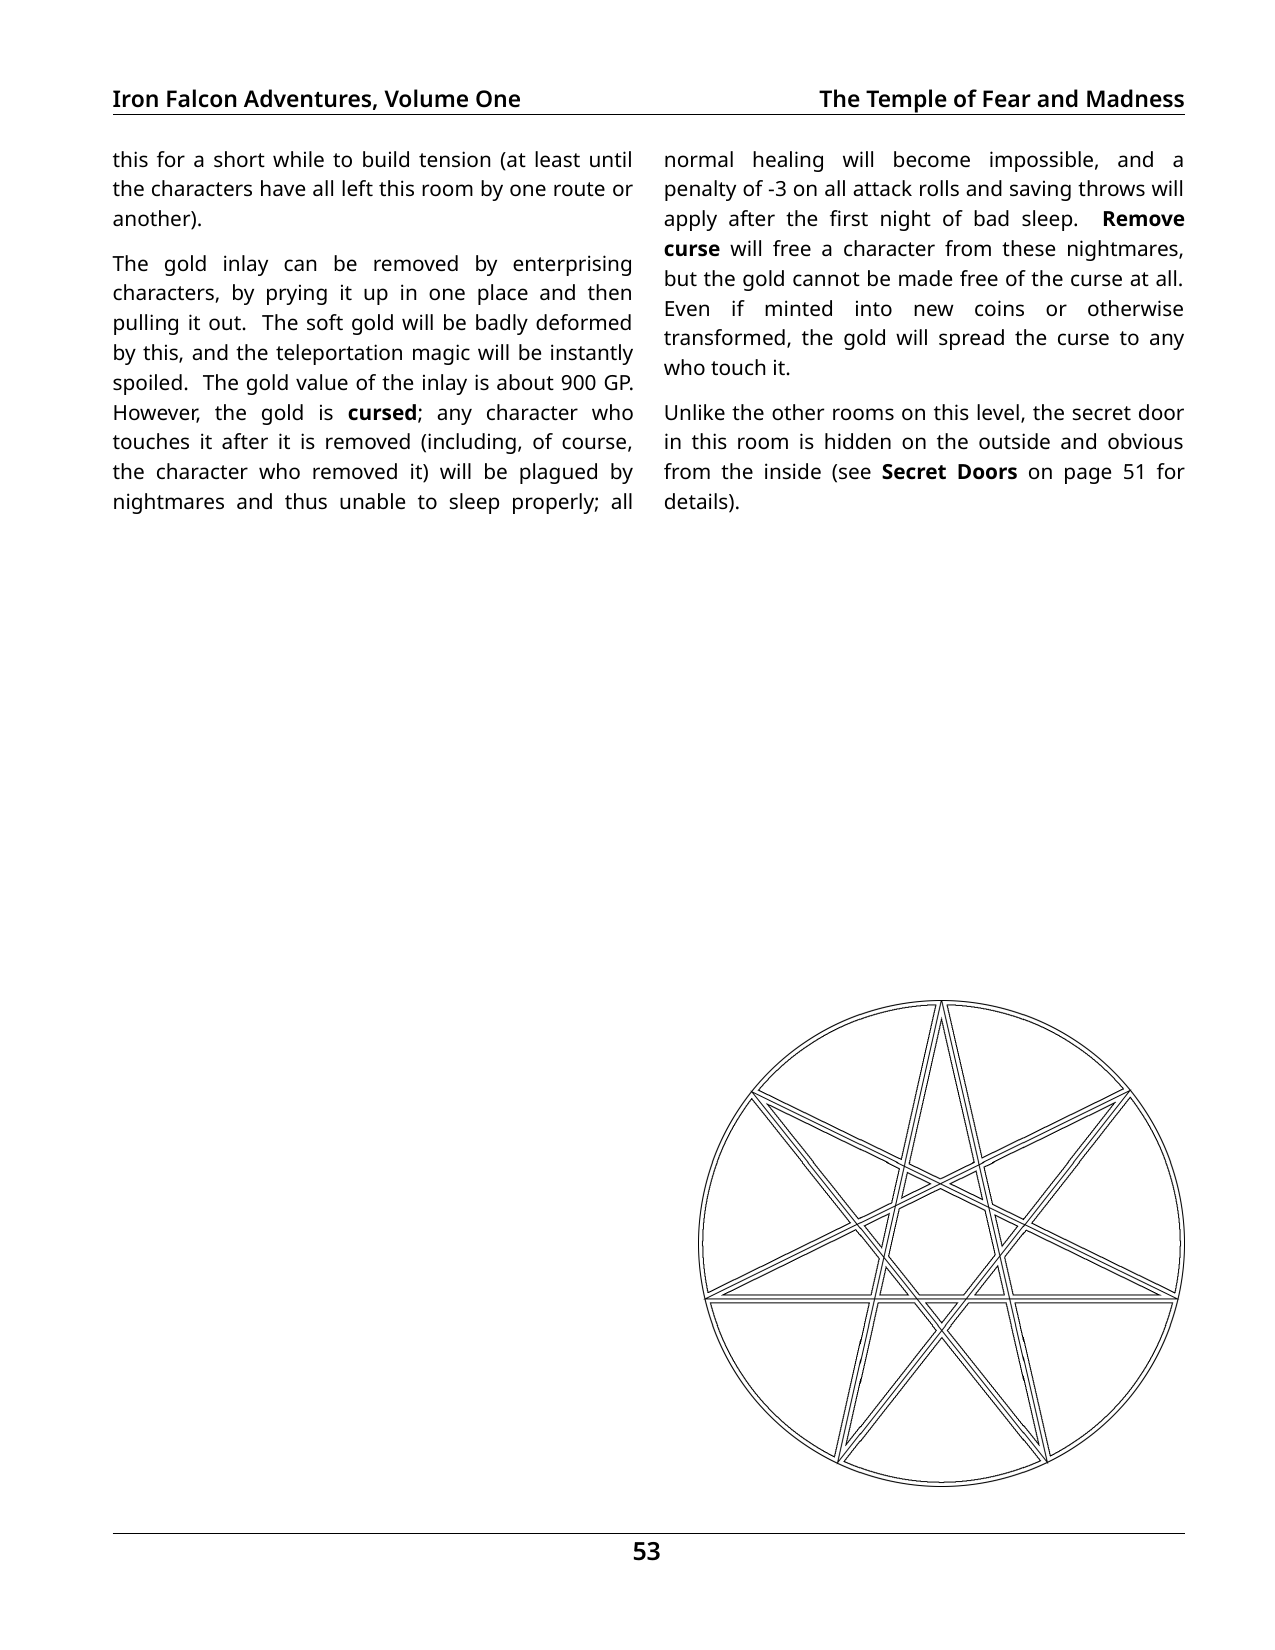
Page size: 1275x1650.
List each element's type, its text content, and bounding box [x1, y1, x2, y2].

text normal healing will become impossible, and a penalty of -3 on all attack rolls and saving throws will apply after the first night of bad sleep. Remove curse will free a character from these nightmares, but the gold cannot be made free of the curse at all. Even if minted into new coins or otherwise transformed, the gold will spread the curse to any who touch it. [664, 145, 1185, 382]
text Unlike the other rooms on this level, the secret door in this room is hidden on the outside and obvious from the inside (see Secret Doors on page 42 for details). [664, 398, 1185, 516]
text this for a short while to build tension (at least until the characters have all left this room by one route or another). [112, 145, 634, 233]
picture [697, 1000, 1185, 1488]
text The gold inlay can be removed by enterprising characters, by prying it up in one place and then pulling it out. The soft gold will be badly deformed by this, and the teleportation magic will be instantly spoiled. The gold value of the inlay is about 900 GP. However, the gold is cursed; any character who touches it after it is removed (including, of course, the character who removed it) will be plagued by nightmares and thus unable to sleep properly; all [112, 249, 634, 516]
